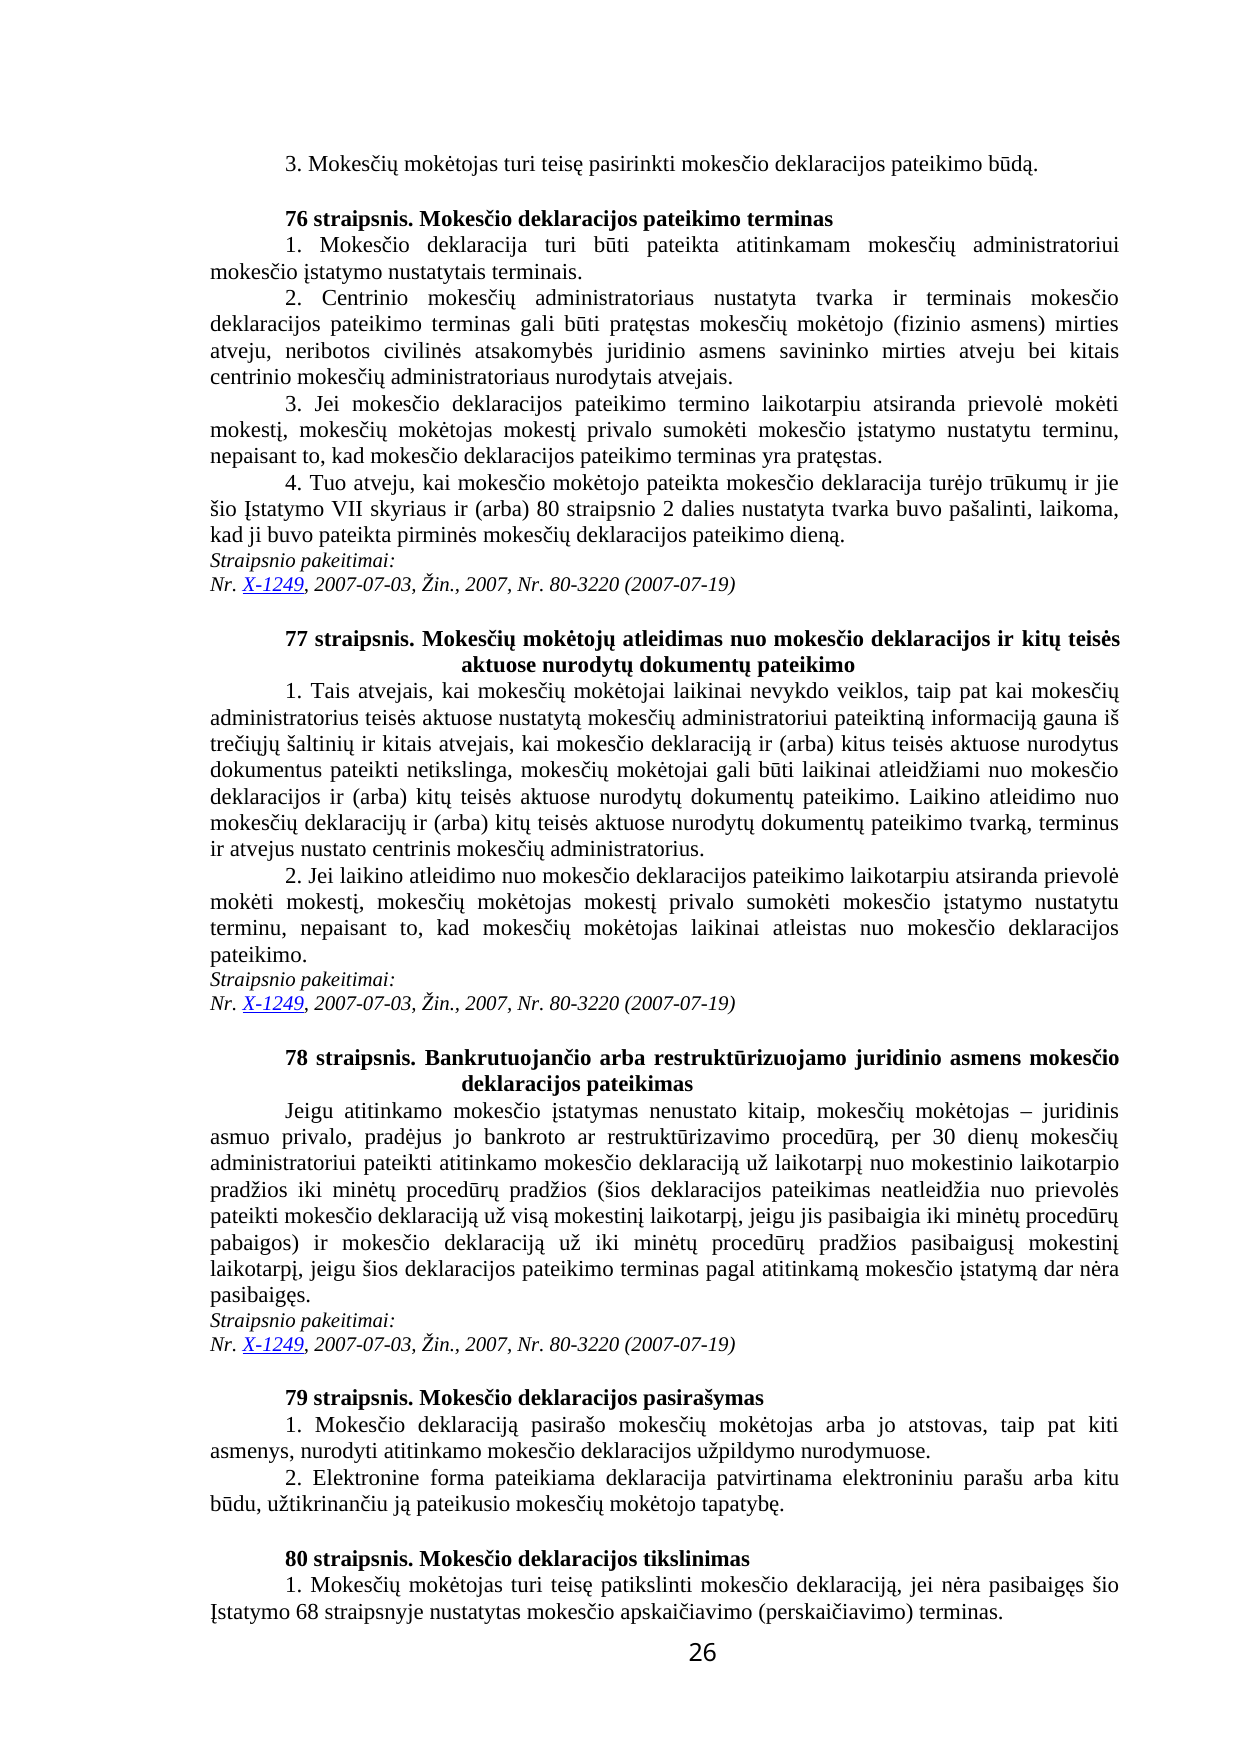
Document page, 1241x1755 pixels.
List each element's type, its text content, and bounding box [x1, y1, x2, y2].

text 3. Jei mokesčio deklaracijos pateikimo termino laikotarpiu atsiranda prievolė mokėti mokestį, mokesčių mokėtojas mokestį privalo sumokėti mokesčio įstatymo nustatytu terminu, nepaisant to, kad mokesčio deklaracijos pateikimo terminas yra pratęstas. [210, 389, 1120, 469]
text 2. Jei laikino atleidimo nuo mokesčio deklaracijos pateikimo laikotarpiu atsiranda prievolė mokėti mokestį, mokesčių mokėtojas mokestį privalo sumokėti mokesčio įstatymo nustatytu terminu, nepaisant to, kad mokesčių mokėtojas laikinai atleistas nuo mokesčio deklaracijos pateikimo. [210, 862, 1120, 967]
text 1. Mokesčio deklaracija turi būti pateikta atitinkamam mokesčių administratoriui mokesčio įstatymo nustatytais terminais. [210, 231, 1120, 284]
text 1. Tais atvejais, kai mokesčių mokėtojai laikinai nevykdo veiklos, taip pat kai mokesčių administratorius teisės aktuose nustatytą mokesčių administratoriui pateiktiną informaciją gauna iš trečiųjų šaltinių ir kitais atvejais, kai mokesčio deklaraciją ir (arba) kitus teisės aktuose nurodytus dokumentus pateikti netikslinga, mokesčių mokėtojai gali būti laikinai atleidžiami nuo mokesčio deklaracijos ir (arba) kitų teisės aktuose nurodytų dokumentų pateikimo. Laikino atleidimo nuo mokesčių deklaracijų ir (arba) kitų teisės aktuose nurodytų dokumentų pateikimo tvarką, terminus ir atvejus nustato centrinis mokesčių administratorius. [210, 677, 1120, 862]
text 77 straipsnis. Mokesčių mokėtojų atleidimas nuo mokesčio deklaracijos ir kitų teisės aktuose nurodytų dokumentų pateikimo [285, 624, 1120, 677]
text Jeigu atitinkamo mokesčio įstatymas nenustato kitaip, mokesčių mokėtojas – juridinis asmuo privalo, pradėjus jo bankroto ar restruktūrizavimo procedūrą, per 30 dienų mokesčių administratoriui pateikti atitinkamo mokesčio deklaraciją už laikotarpį nuo mokestinio laikotarpio pradžios iki minėtų procedūrų pradžios (šios deklaracijos pateikimas neatleidžia nuo prievolės pateikti mokesčio deklaraciją už visą mokestinį laikotarpį, jeigu jis pasibaigia iki minėtų procedūrų pabaigos) ir mokesčio deklaraciją už iki minėtų procedūrų pradžios pasibaigusį mokestinį laikotarpį, jeigu šios deklaracijos pateikimo terminas pagal atitinkamą mokesčio įstatymą dar nėra pasibaigęs. [210, 1097, 1120, 1308]
text 2. Centrinio mokesčių administratoriaus nustatyta tvarka ir terminais mokesčio deklaracijos pateikimo terminas gali būti pratęstas mokesčių mokėtojo (fizinio asmens) mirties atveju, neribotos civilinės atsakomybės juridinio asmens savininko mirties atveju bei kitais centrinio mokesčių administratoriaus nurodytais atvejais. [210, 284, 1120, 389]
text Straipsnio pakeitimai: [210, 548, 1120, 572]
text 79 straipsnis. Mokesčio deklaracijos pasirašymas [210, 1384, 1120, 1411]
text Straipsnio pakeitimai: [210, 967, 1120, 991]
text 80 straipsnis. Mokesčio deklaracijos tikslinimas [210, 1545, 1120, 1571]
text 76 straipsnis. Mokesčio deklaracijos pateikimo terminas [210, 205, 1120, 231]
text Nr. X-1249, 2007-07-03, Žin., 2007, Nr. 80-3220 (2007-07-19) [210, 572, 1120, 596]
text 3. Mokesčių mokėtojas turi teisę pasirinkti mokesčio deklaracijos pateikimo būdą. [210, 150, 1120, 176]
text 1. Mokesčių mokėtojas turi teisę patikslinti mokesčio deklaraciją, jei nėra pasibaigęs šio Įstatymo 68 straipsnyje nustatytas mokesčio apskaičiavimo (perskaičiavimo) terminas. [210, 1571, 1120, 1624]
text 78 straipsnis. Bankrutuojančio arba restruktūrizuojamo juridinio asmens mokesčio deklaracijos pateikimas [285, 1044, 1120, 1097]
text Straipsnio pakeitimai: [210, 1308, 1120, 1332]
text Nr. X-1249, 2007-07-03, Žin., 2007, Nr. 80-3220 (2007-07-19) [210, 991, 1120, 1015]
text 1. Mokesčio deklaraciją pasirašo mokesčių mokėtojas arba jo atstovas, taip pat kiti asmenys, nurodyti atitinkamo mokesčio deklaracijos užpildymo nurodymuose. [210, 1411, 1120, 1463]
text Nr. X-1249, 2007-07-03, Žin., 2007, Nr. 80-3220 (2007-07-19) [210, 1332, 1120, 1356]
text 2. Elektronine forma pateikiama deklaracija patvirtinama elektroniniu parašu arba kitu būdu, užtikrinančiu ją pateikusio mokesčių mokėtojo tapatybę. [210, 1463, 1120, 1516]
text 4. Tuo atveju, kai mokesčio mokėtojo pateikta mokesčio deklaracija turėjo trūkumų ir jie šio Įstatymo VII skyriaus ir (arba) 80 straipsnio 2 dalies nustatyta tvarka buvo pašalinti, laikoma, kad ji buvo pateikta pirminės mokesčių deklaracijos pateikimo dieną. [210, 469, 1120, 548]
